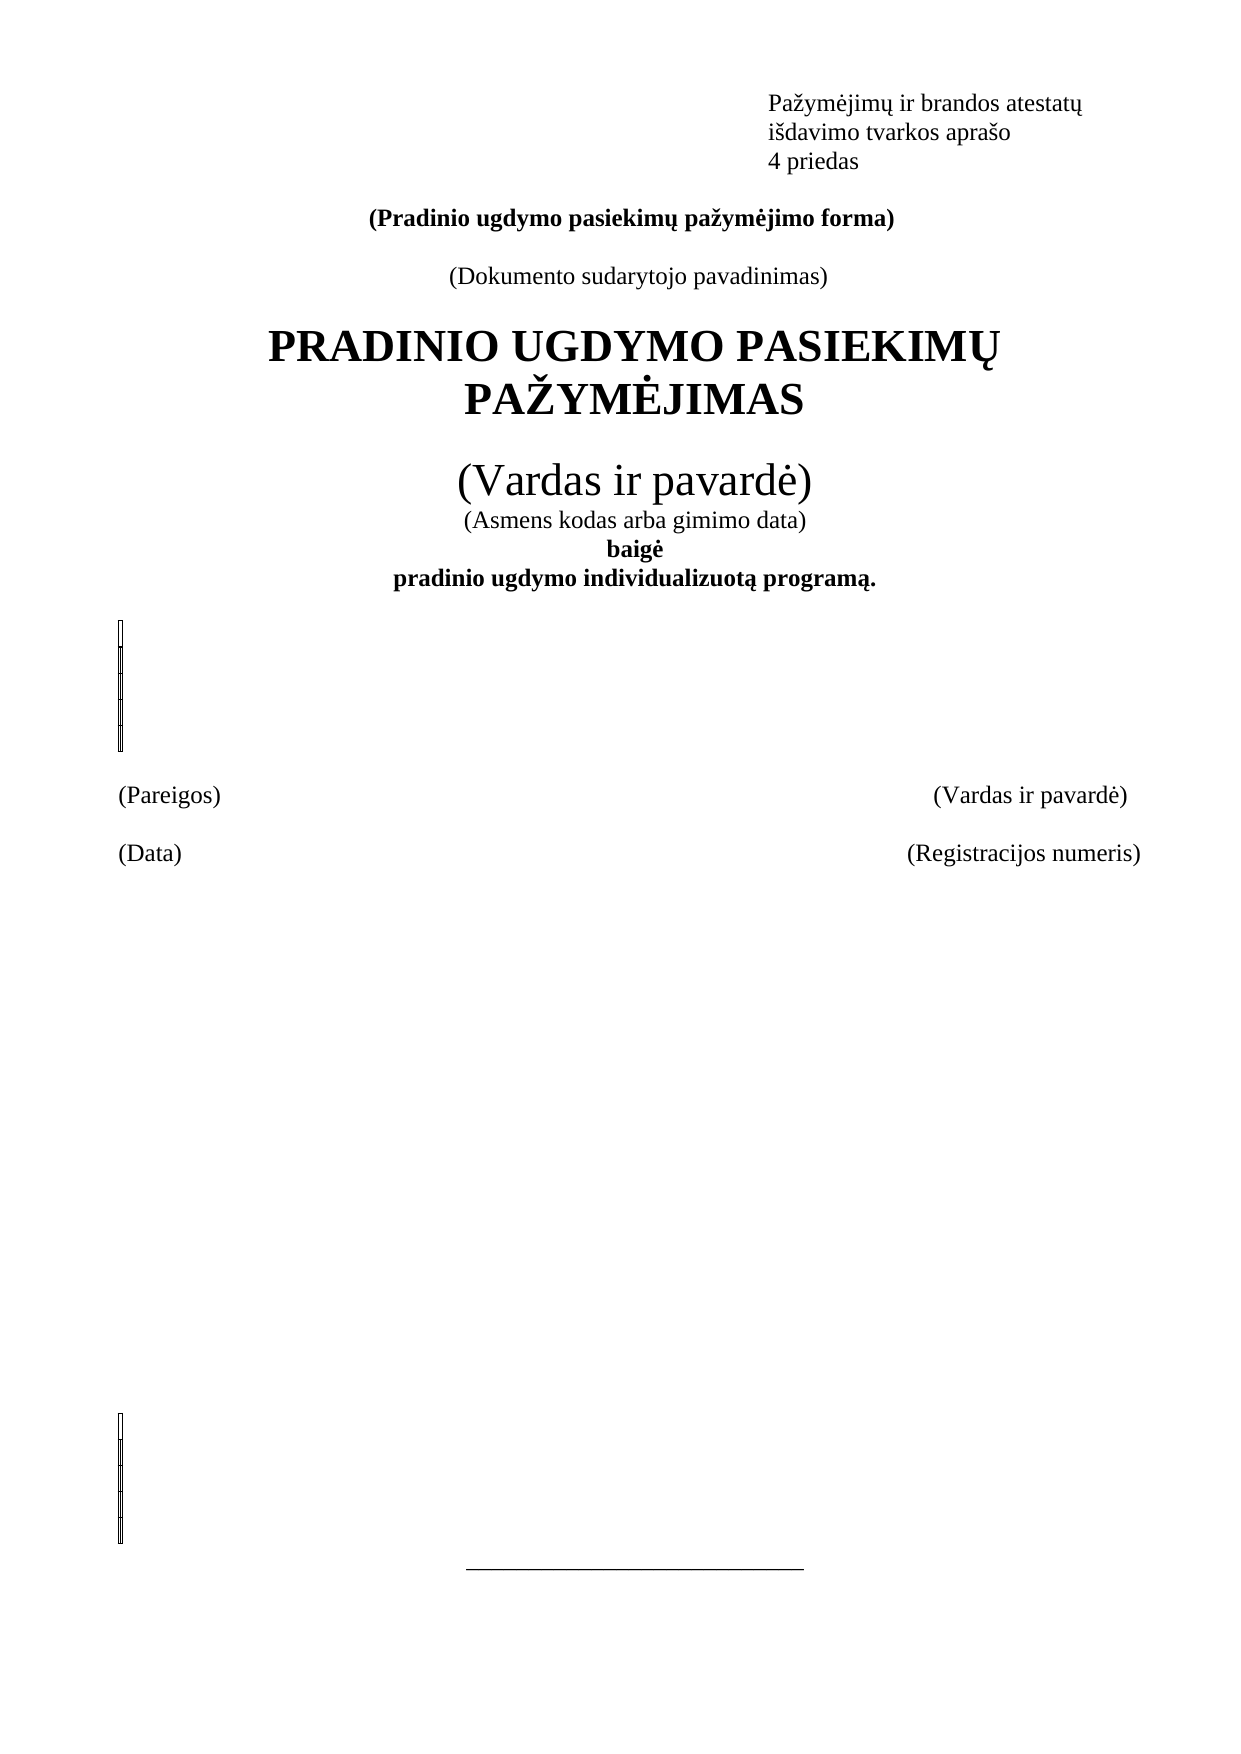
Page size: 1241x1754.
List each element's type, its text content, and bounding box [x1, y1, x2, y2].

text (Pradinio ugdymo pasiekimų pažymėjimo forma) [118, 203, 1152, 232]
text (Vardas ir pavardė) [118, 453, 1152, 505]
text 4 priedas [532, 146, 1152, 175]
text (Pareigos) (Vardas ir pavardė) [118, 780, 1152, 809]
text (Asmens kodas arba gimimo data) [118, 505, 1152, 534]
text Pažymėjimų ir brandos atestatų [532, 88, 1152, 117]
text PRADINIO UGDYMO PASIEKIMŲ PAŽYMĖJIMAS [118, 318, 1152, 424]
text baigė [118, 534, 1152, 563]
text išdavimo tvarkos aprašo [532, 117, 1152, 146]
text ___________________________ [118, 1544, 1152, 1573]
text pradinio ugdymo individualizuotą programą. [118, 563, 1152, 592]
text (Dokumento sudarytojo pavadinimas) [118, 261, 1152, 290]
text (Data) (Registracijos numeris) [118, 838, 1152, 867]
